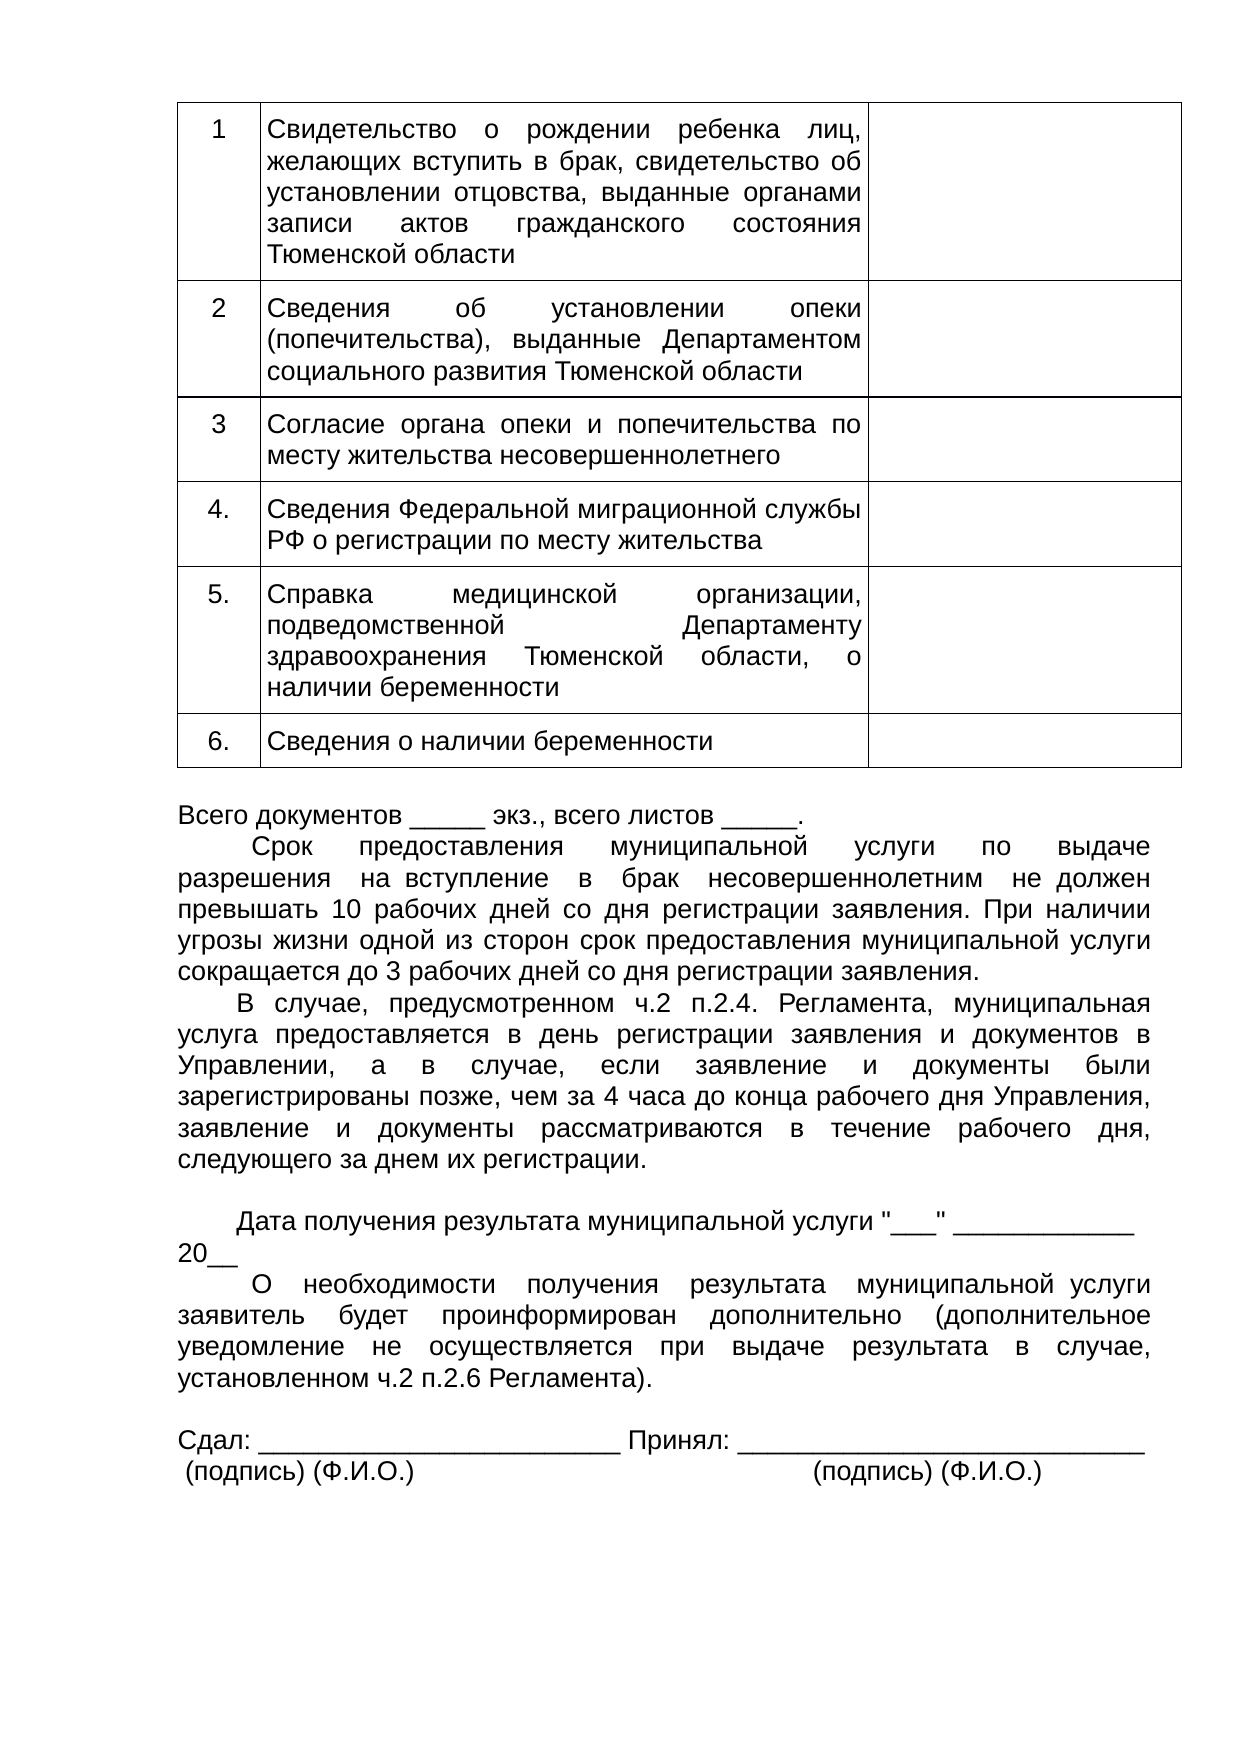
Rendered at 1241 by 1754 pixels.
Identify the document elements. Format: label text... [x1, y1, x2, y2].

text В случае, предусмотренном ч.2 п.2.4. Регламента, муниципальная услуга предоставляется в день регистрации заявления и документов в Управлении, а в случае, если заявление и документы были зарегистрированы позже, чем за 4 часа до конца рабочего дня Управления, заявление и документы рассматриваются в течение рабочего дня, следующего за днем их регистрации. [177, 987, 1152, 1174]
table_cell [869, 567, 1181, 713]
table_cell Справка медицинской организации, подведомственной Департаменту здравоохранения Тюменской области, о наличии беременности [261, 567, 868, 713]
table_cell 4. [178, 482, 260, 566]
text (подпись) (Ф.И.О.) (подпись) (Ф.И.О.) [177, 1455, 1152, 1487]
text Дата получения результата муниципальной услуги "___" ____________ 20__ [177, 1205, 1152, 1268]
table_cell [869, 103, 1181, 280]
table_cell Сведения об установлении опеки (попечительства), выданные Департаментом социального развития Тюменской области [261, 281, 868, 396]
table_cell Сведения о наличии беременности [261, 714, 868, 767]
table_cell 2 [178, 281, 260, 396]
table_cell Согласие органа опеки и попечительства по месту жительства несовершеннолетнего [261, 398, 868, 481]
table_cell 1 [178, 103, 260, 280]
table_cell Свидетельство о рождении ребенка лиц, желающих вступить в брак, свидетельство об установлении отцовства, выданные органами записи актов гражданского состояния Тюменской области [261, 103, 868, 280]
table_cell Сведения Федеральной миграционной службы РФ о регистрации по месту жительства [261, 482, 868, 566]
text Сдал: ________________________ Принял: ___________________________ [177, 1424, 1152, 1455]
text Срок предоставления муниципальной услуги по выдаче разрешения на вступление в брак несовершеннолетним не должен превышать 10 рабочих дней со дня регистрации заявления. При наличии угрозы жизни одной из сторон срок предоставления муниципальной услуги сокращается до 3 рабочих дней со дня регистрации заявления. [177, 830, 1152, 987]
table_cell 3 [178, 398, 260, 481]
table_cell 5. [178, 567, 260, 713]
text О необходимости получения результата муниципальной услуги заявитель будет проинформирован дополнительно (дополнительное уведомление не осуществляется при выдаче результата в случае, установленном ч.2 п.2.6 Регламента). [177, 1268, 1152, 1393]
table_cell [869, 398, 1181, 481]
table_cell 6. [178, 714, 260, 767]
table_cell [869, 281, 1181, 396]
table_cell [869, 714, 1181, 767]
text Всего документов _____ экз., всего листов _____. [177, 799, 1152, 830]
table_cell [869, 482, 1181, 566]
